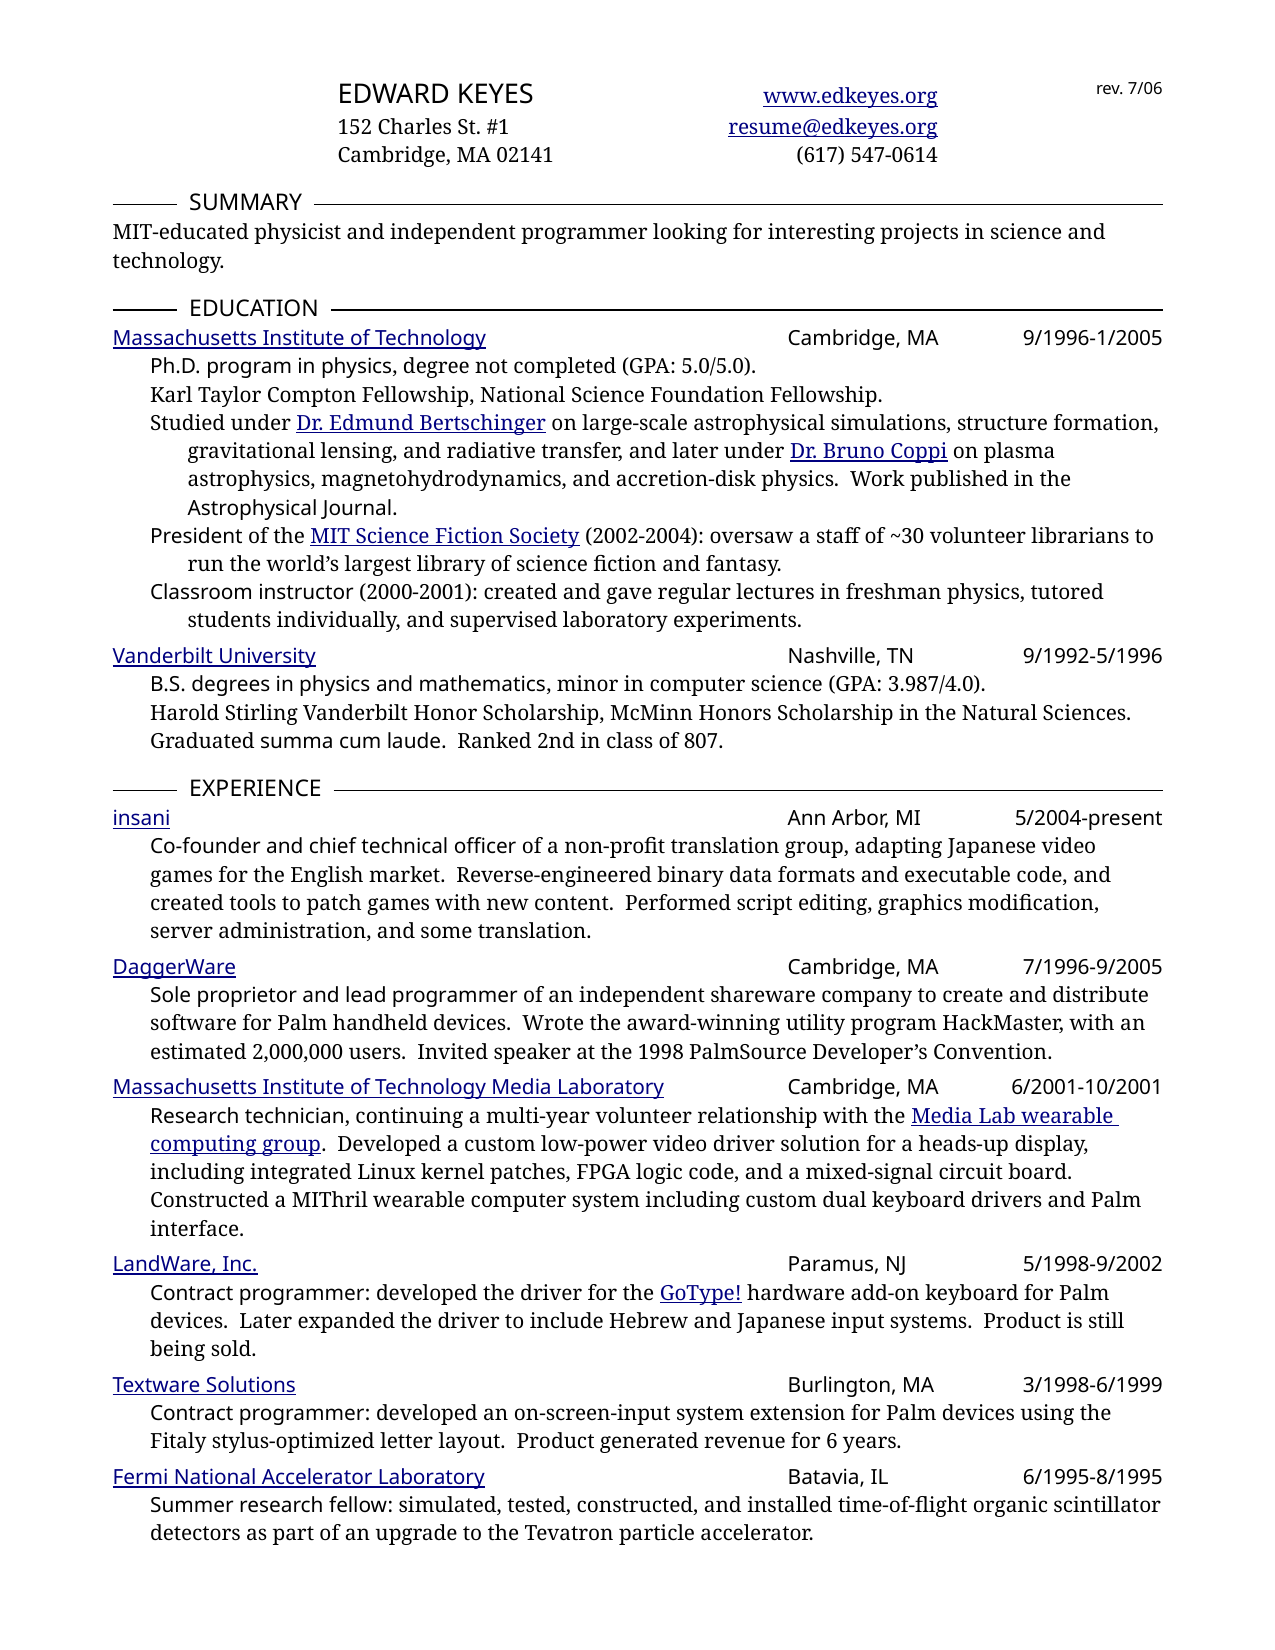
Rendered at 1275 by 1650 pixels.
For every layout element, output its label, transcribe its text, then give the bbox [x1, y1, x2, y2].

text insani Ann Arbor, MI 5/2004-present [112, 803, 1162, 832]
text Contract programmer: developed an on-screen-input system extension for Palm devices using the Fitaly stylus-optimized letter layout. Product generated revenue for 6 years. [150, 1398, 1162, 1454]
text Massachusetts Institute of Technology Media Laboratory Cambridge, MA 6/2001-10/2001 [112, 1072, 1162, 1101]
text Co-founder and chief technical officer of a non-profit translation group, adapting Japanese video games for the English market. Reverse-engineered binary data formats and executable code, and created tools to patch games with new content. Performed script editing, graphics modification, server administration, and some translation. [150, 832, 1162, 944]
text Ph.D. program in physics, degree not completed (GPA: 5.0/5.0). [150, 351, 1162, 380]
text Graduated summa cum laude. Ranked 2nd in class of 807. [150, 726, 1162, 754]
text Cambridge, MA 02141 (617) 547-0614 [112, 140, 1162, 168]
text Studied under Dr. Edmund Bertschinger on large-scale astrophysical simulations, structure formation, gravitational lensing, and radiative transfer, and later under Dr. Bruno Coppi on plasma astrophysics, magnetohydrodynamics, and accretion-disk physics. Work published in the Astrophysical Journal. [150, 408, 1162, 521]
text President of the MIT Science Fiction Society (2002-2004): oversaw a staff of ~30 volunteer librarians to run the world’s largest library of science fiction and fantasy. [150, 521, 1162, 577]
text Classroom instructor (2000-2001): created and gave regular lectures in freshman physics, tutored students individually, and supervised laboratory experiments. [150, 577, 1162, 634]
text Fermi National Accelerator Laboratory Batavia, IL 6/1995-8/1995 [112, 1462, 1162, 1490]
text Karl Taylor Compton Fellowship, National Science Foundation Fellowship. [150, 380, 1162, 408]
text Textware Solutions Burlington, MA 3/1998-6/1999 [112, 1370, 1162, 1398]
text Massachusetts Institute of Technology Cambridge, MA 9/1996-1/2005 [112, 323, 1162, 351]
text B.S. degrees in physics and mathematics, minor in computer science (GPA: 3.987/4.0). [150, 669, 1162, 698]
text Sole proprietor and lead programmer of an independent shareware company to create and distribute software for Palm handheld devices. Wrote the award-winning utility program HackMaster, with an estimated 2,000,000 users. Invited speaker at the 1998 PalmSource Developer’s Convention. [150, 980, 1162, 1065]
text Education [112, 292, 1162, 323]
text Summer research fellow: simulated, tested, constructed, and installed time-of-flight organic scintillator detectors as part of an upgrade to the Tevatron particle accelerator. [150, 1490, 1162, 1547]
text Summary [112, 186, 1162, 217]
text DaggerWare Cambridge, MA 7/1996-9/2005 [112, 952, 1162, 980]
text Harold Stirling Vanderbilt Honor Scholarship, McMinn Honors Scholarship in the Natural Sciences. [150, 698, 1162, 726]
text LandWare, Inc. Paramus, NJ 5/1998-9/2002 [112, 1249, 1162, 1278]
text Contract programmer: developed the driver for the GoType! hardware add-on keyboard for Palm devices. Later expanded the driver to include Hebrew and Japanese input systems. Product is still being sold. [150, 1278, 1162, 1362]
text Vanderbilt University Nashville, TN 9/1992-5/1996 [112, 641, 1162, 669]
text Experience [112, 772, 1162, 803]
text Research technician, continuing a multi-year volunteer relationship with the Media Lab wearable computing group. Developed a custom low-power video driver solution for a heads-up display, including integrated Linux kernel patches, FPGA logic code, and a mixed-signal circuit board. Constructed a MIThril wearable computer system including custom dual keyboard drivers and Palm interface. [150, 1101, 1162, 1242]
text MIT-educated physicist and independent programmer looking for interesting projects in science and technology. [112, 217, 1162, 274]
text EDWARD KEYES www.edkeyes.org rev. 7/06 [112, 75, 1162, 112]
text 152 Charles St. #1 resume@edkeyes.org [112, 112, 1162, 140]
